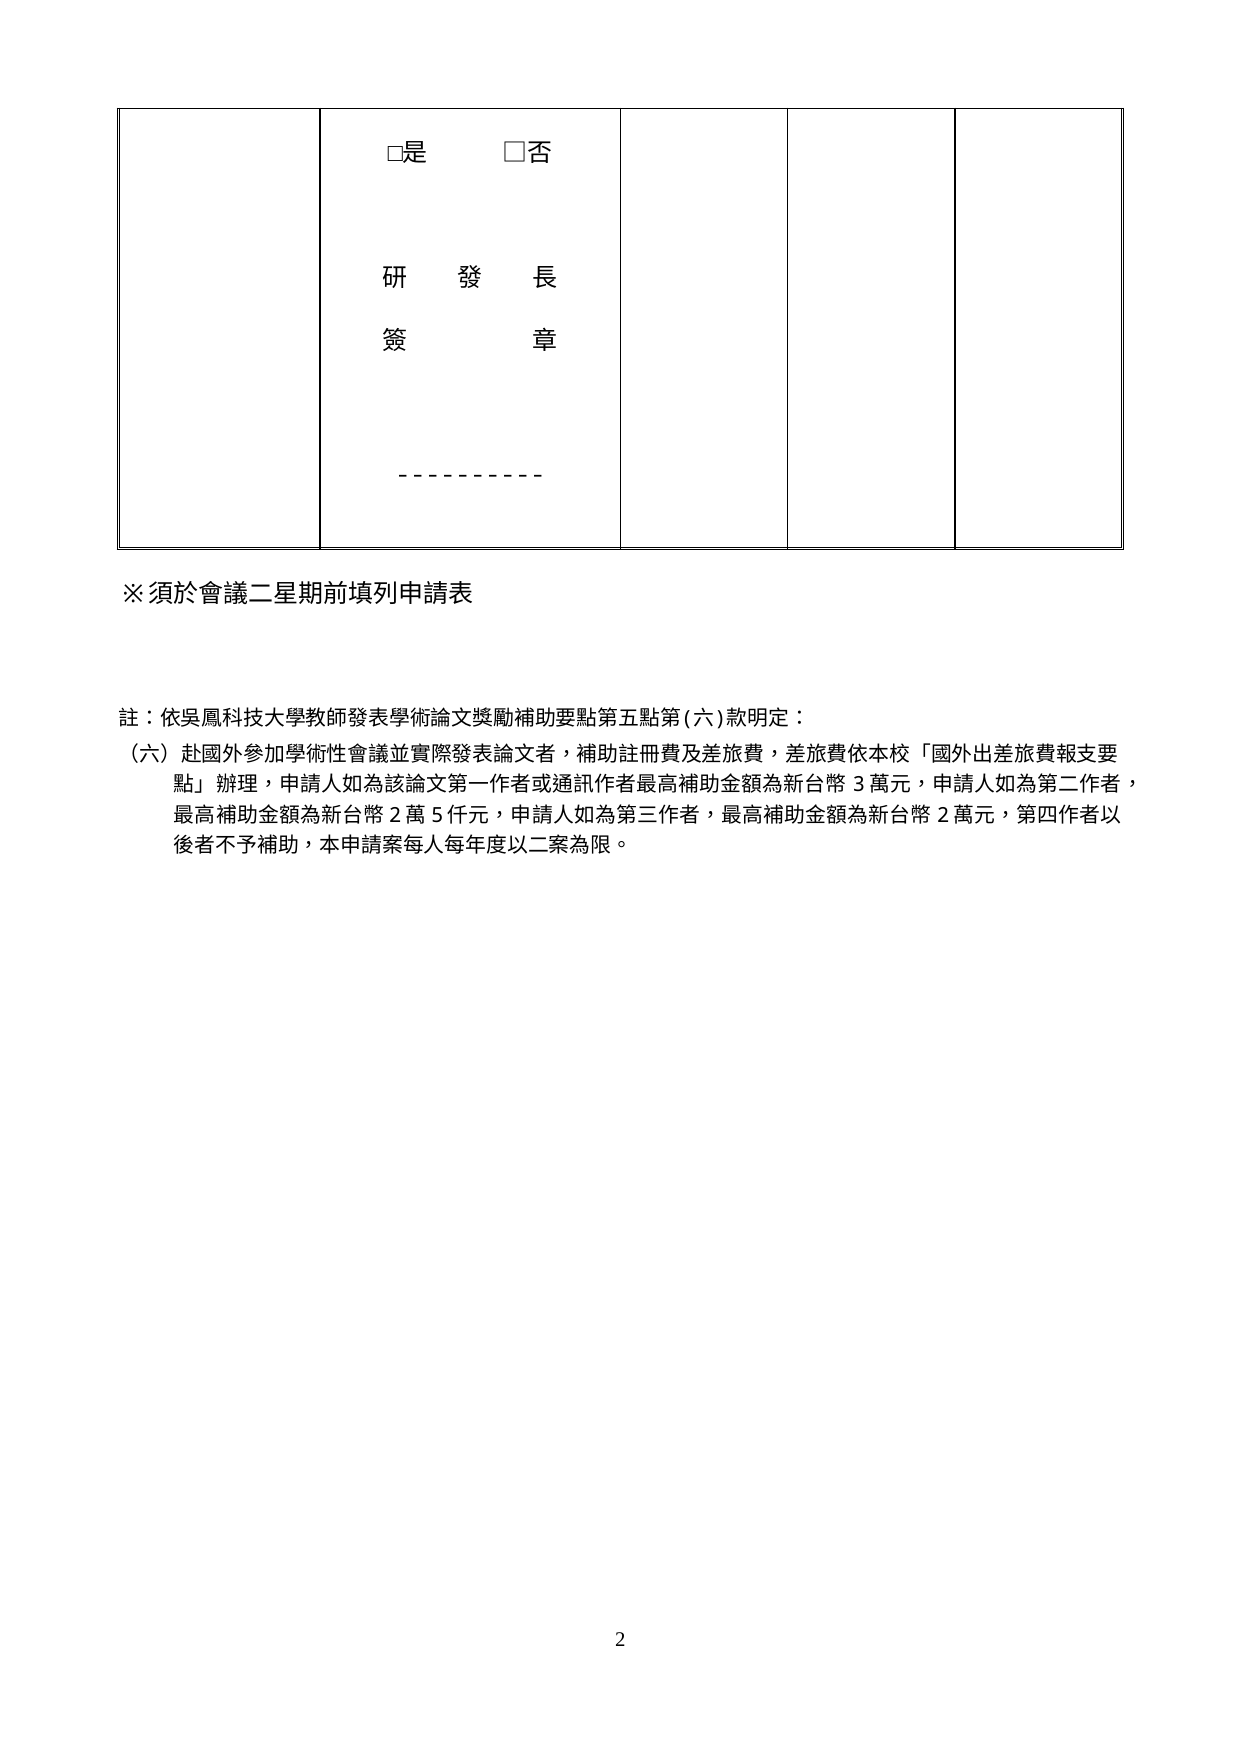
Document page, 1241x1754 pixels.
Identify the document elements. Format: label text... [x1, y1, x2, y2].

table_cell [120, 109, 319, 547]
text ※須於會議二星期前填列申請表 [118, 550, 1122, 612]
table_cell [788, 109, 954, 547]
table_cell [956, 109, 1121, 547]
text 註：依吳鳳科技大學教師發表學術論文獎勵補助要點第五點第(六)款明定： [118, 675, 1122, 737]
text （六）赴國外參加學術性會議並實際發表論文者，補助註冊費及差旅費，差旅費依本校「國外出差旅費報支要點」辦理，申請人如為該論文第一作者或通訊作者最高補助金額為新台幣3萬元，申請人如為第二作者，最高補助金額為新台幣2萬5仟元，申請人如為第三作者，最高補助金額為新台幣2萬元，第四作者以後者不予補助，本申請案每人每年度以二案為限。 [118, 737, 1122, 858]
table_cell [621, 109, 787, 547]
table_cell □是 □否 研 發 長 簽 章 ˍˍˍˍˍˍˍˍˍˍ [321, 109, 620, 547]
